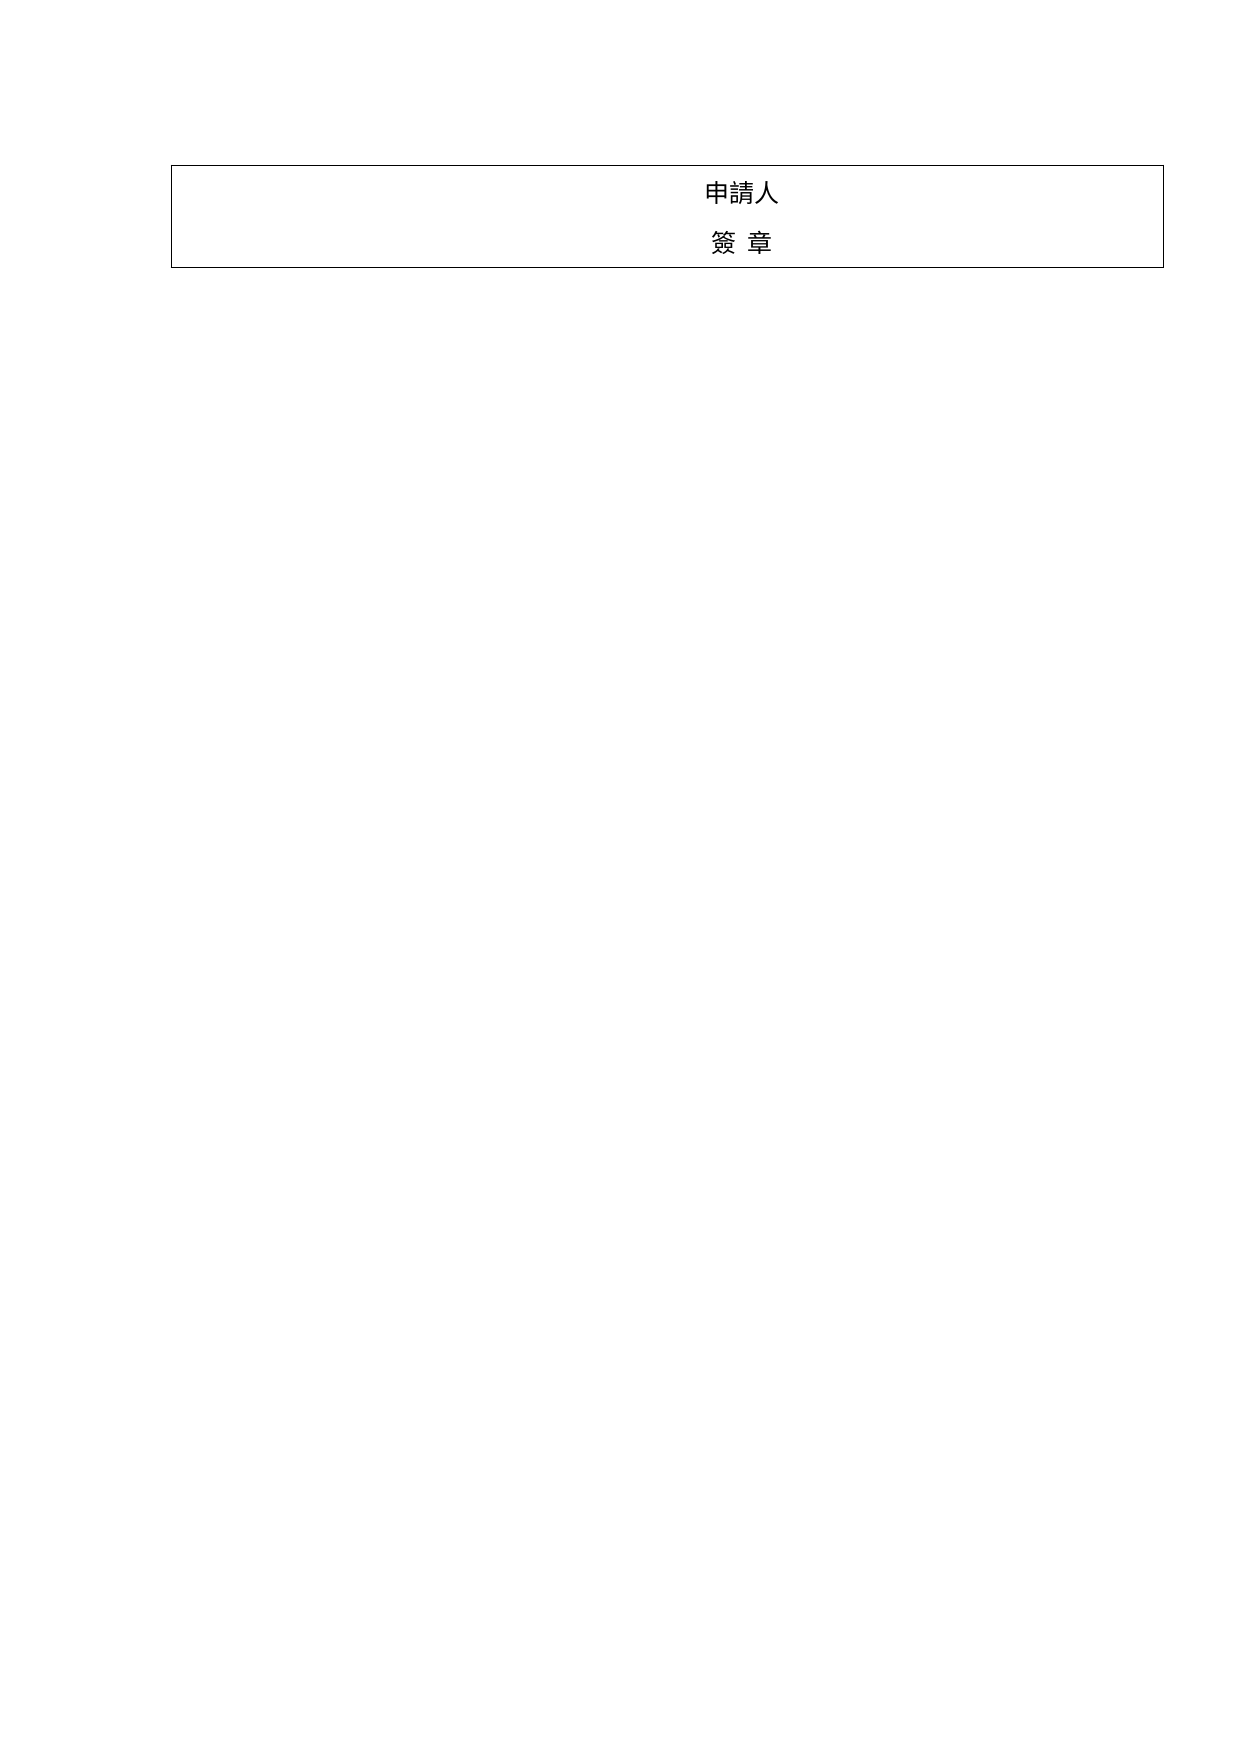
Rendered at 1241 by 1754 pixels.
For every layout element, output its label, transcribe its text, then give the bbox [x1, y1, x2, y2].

table_cell 申請人 簽 章 [172, 166, 1163, 267]
